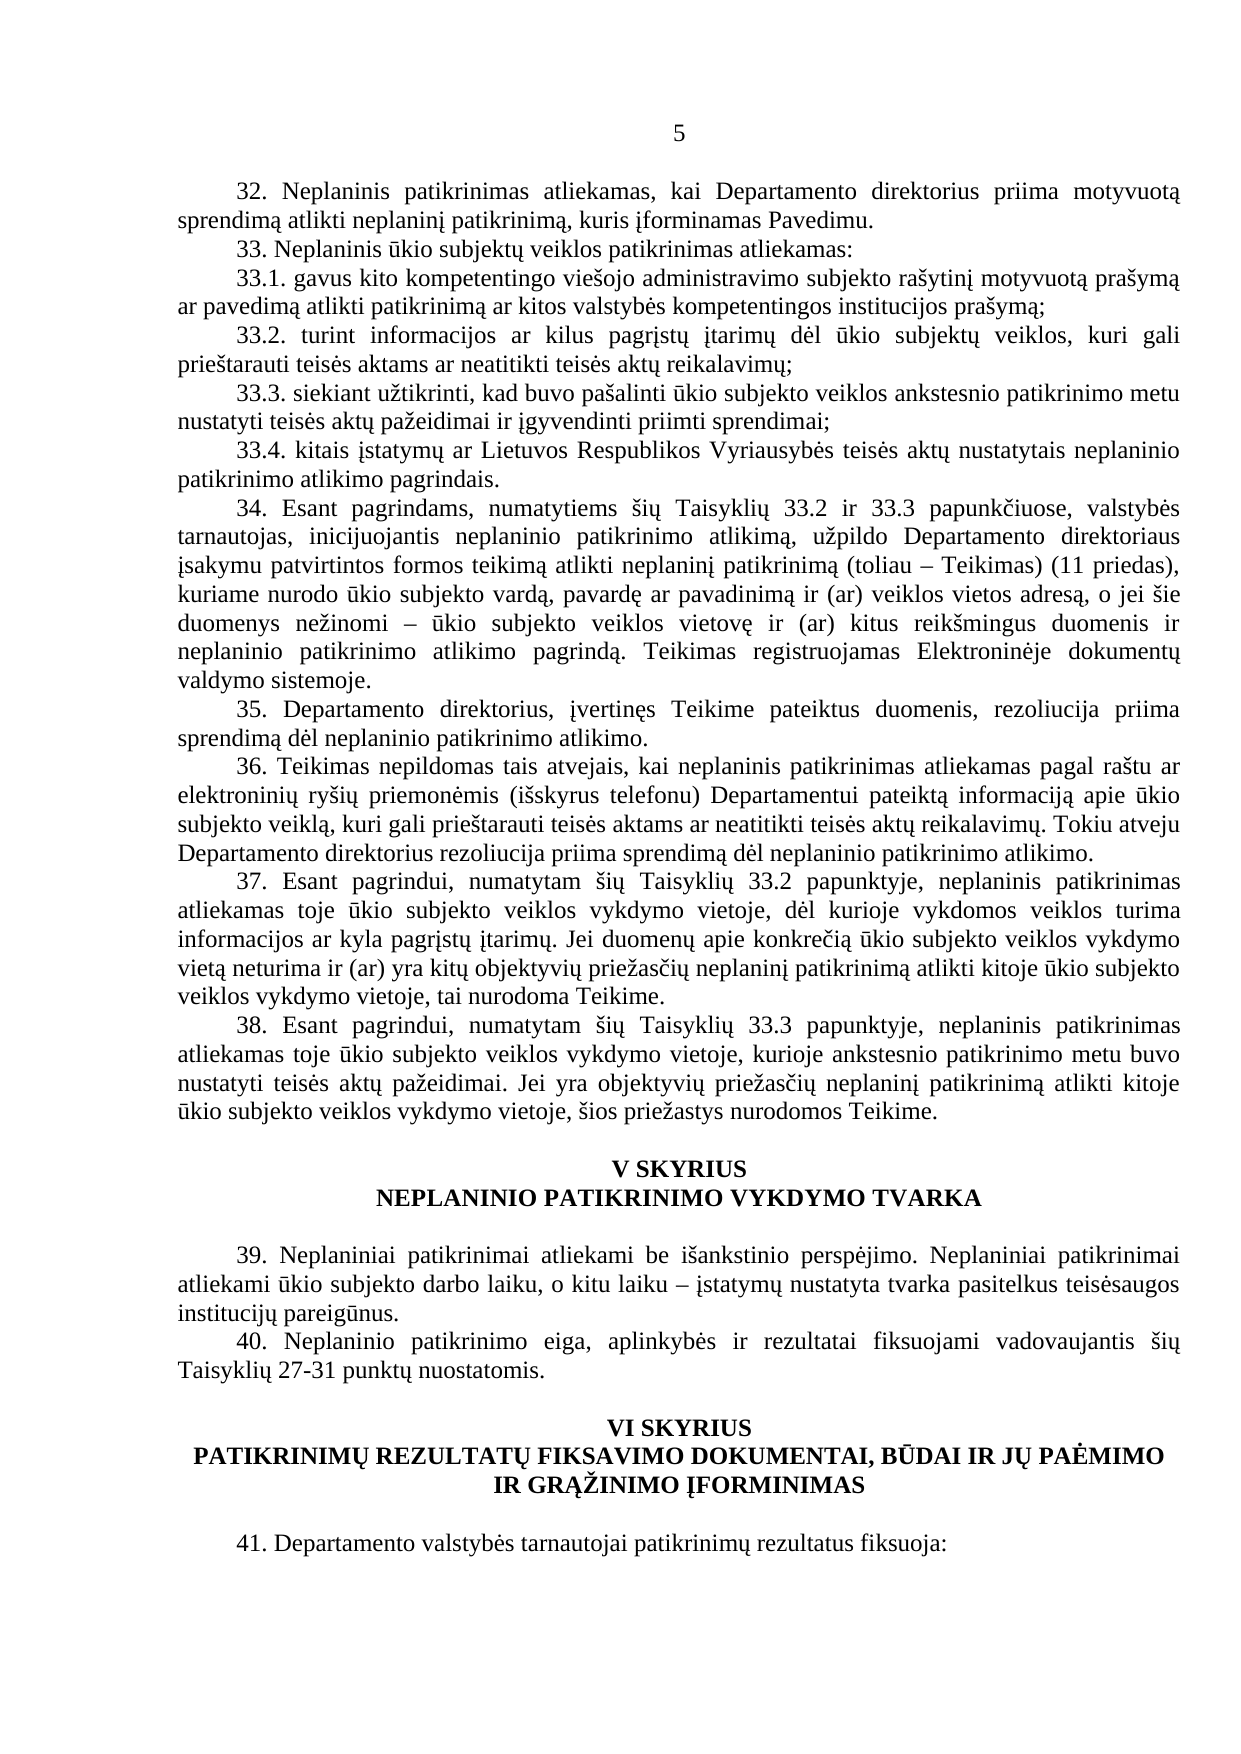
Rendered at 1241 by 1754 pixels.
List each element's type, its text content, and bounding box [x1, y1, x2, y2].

text 33.3. siekiant užtikrinti, kad buvo pašalinti ūkio subjekto veiklos ankstesnio patikrinimo metu nustatyti teisės aktų pažeidimai ir įgyvendinti priimti sprendimai; [177, 378, 1181, 435]
text 33.2. turint informacijos ar kilus pagrįstų įtarimų dėl ūkio subjektų veiklos, kuri gali prieštarauti teisės aktams ar neatitikti teisės aktų reikalavimų; [177, 320, 1181, 378]
text 37. Esant pagrindui, numatytam šių Taisyklių 33.2 papunktyje, neplaninis patikrinimas atliekamas toje ūkio subjekto veiklos vykdymo vietoje, dėl kurioje vykdomos veiklos turima informacijos ar kyla pagrįstų įtarimų. Jei duomenų apie konkrečią ūkio subjekto veiklos vykdymo vietą neturima ir (ar) yra kitų objektyvių priežasčių neplaninį patikrinimą atlikti kitoje ūkio subjekto veiklos vykdymo vietoje, tai nurodoma Teikime. [177, 866, 1181, 1010]
text 33.1. gavus kito kompetentingo viešojo administravimo subjekto rašytinį motyvuotą prašymą ar pavedimą atlikti patikrinimą ar kitos valstybės kompetentingos institucijos prašymą; [177, 263, 1181, 320]
text VI SKYRIUS [177, 1413, 1181, 1441]
text 33.4. kitais įstatymų ar Lietuvos Respublikos Vyriausybės teisės aktų nustatytais neplaninio patikrinimo atlikimo pagrindais. [177, 435, 1181, 493]
text 33. Neplaninis ūkio subjektų veiklos patikrinimas atliekamas: [177, 234, 1181, 263]
text 40. Neplaninio patikrinimo eiga, aplinkybės ir rezultatai fiksuojami vadovaujantis šių Taisyklių 27-31 punktų nuostatomis. [177, 1326, 1181, 1384]
text 32. Neplaninis patikrinimas atliekamas, kai Departamento direktorius priima motyvuotą sprendimą atlikti neplaninį patikrinimą, kuris įforminamas Pavedimu. [177, 176, 1181, 234]
text 39. Neplaniniai patikrinimai atliekami be išankstinio perspėjimo. Neplaniniai patikrinimai atliekami ūkio subjekto darbo laiku, o kitu laiku – įstatymų nustatyta tvarka pasitelkus teisėsaugos institucijų pareigūnus. [177, 1240, 1181, 1326]
text 34. Esant pagrindams, numatytiems šių Taisyklių 33.2 ir 33.3 papunkčiuose, valstybės tarnautojas, inicijuojantis neplaninio patikrinimo atlikimą, užpildo Departamento direktoriaus įsakymu patvirtintos formos teikimą atlikti neplaninį patikrinimą (toliau – Teikimas) (11 priedas), kuriame nurodo ūkio subjekto vardą, pavardę ar pavadinimą ir (ar) veiklos vietos adresą, o jei šie duomenys nežinomi – ūkio subjekto veiklos vietovę ir (ar) kitus reikšmingus duomenis ir neplaninio patikrinimo atlikimo pagrindą. Teikimas registruojamas Elektroninėje dokumentų valdymo sistemoje. [177, 493, 1181, 694]
text NEplaninio PAtikrinimo VYKDYMO TVARKA [177, 1183, 1181, 1211]
text 35. Departamento direktorius, įvertinęs Teikime pateiktus duomenis, rezoliucija priima sprendimą dėl neplaninio patikrinimo atlikimo. [177, 694, 1181, 751]
text PATIKRINIMŲ REZULTATŲ FIKSAVIMO DOKUMENTAI, BŪDAI IR JŲ PAĖMIMO IR GRĄŽINIMO ĮFORMINIMAS [177, 1441, 1181, 1499]
text 38. Esant pagrindui, numatytam šių Taisyklių 33.3 papunktyje, neplaninis patikrinimas atliekamas toje ūkio subjekto veiklos vykdymo vietoje, kurioje ankstesnio patikrinimo metu buvo nustatyti teisės aktų pažeidimai. Jei yra objektyvių priežasčių neplaninį patikrinimą atlikti kitoje ūkio subjekto veiklos vykdymo vietoje, šios priežastys nurodomos Teikime. [177, 1010, 1181, 1125]
text 36. Teikimas nepildomas tais atvejais, kai neplaninis patikrinimas atliekamas pagal raštu ar elektroninių ryšių priemonėmis (išskyrus telefonu) Departamentui pateiktą informaciją apie ūkio subjekto veiklą, kuri gali prieštarauti teisės aktams ar neatitikti teisės aktų reikalavimų. Tokiu atveju Departamento direktorius rezoliucija priima sprendimą dėl neplaninio patikrinimo atlikimo. [177, 751, 1181, 866]
text 41. Departamento valstybės tarnautojai patikrinimų rezultatus fiksuoja: [177, 1528, 1181, 1556]
text V SKYRIUS [177, 1154, 1181, 1183]
